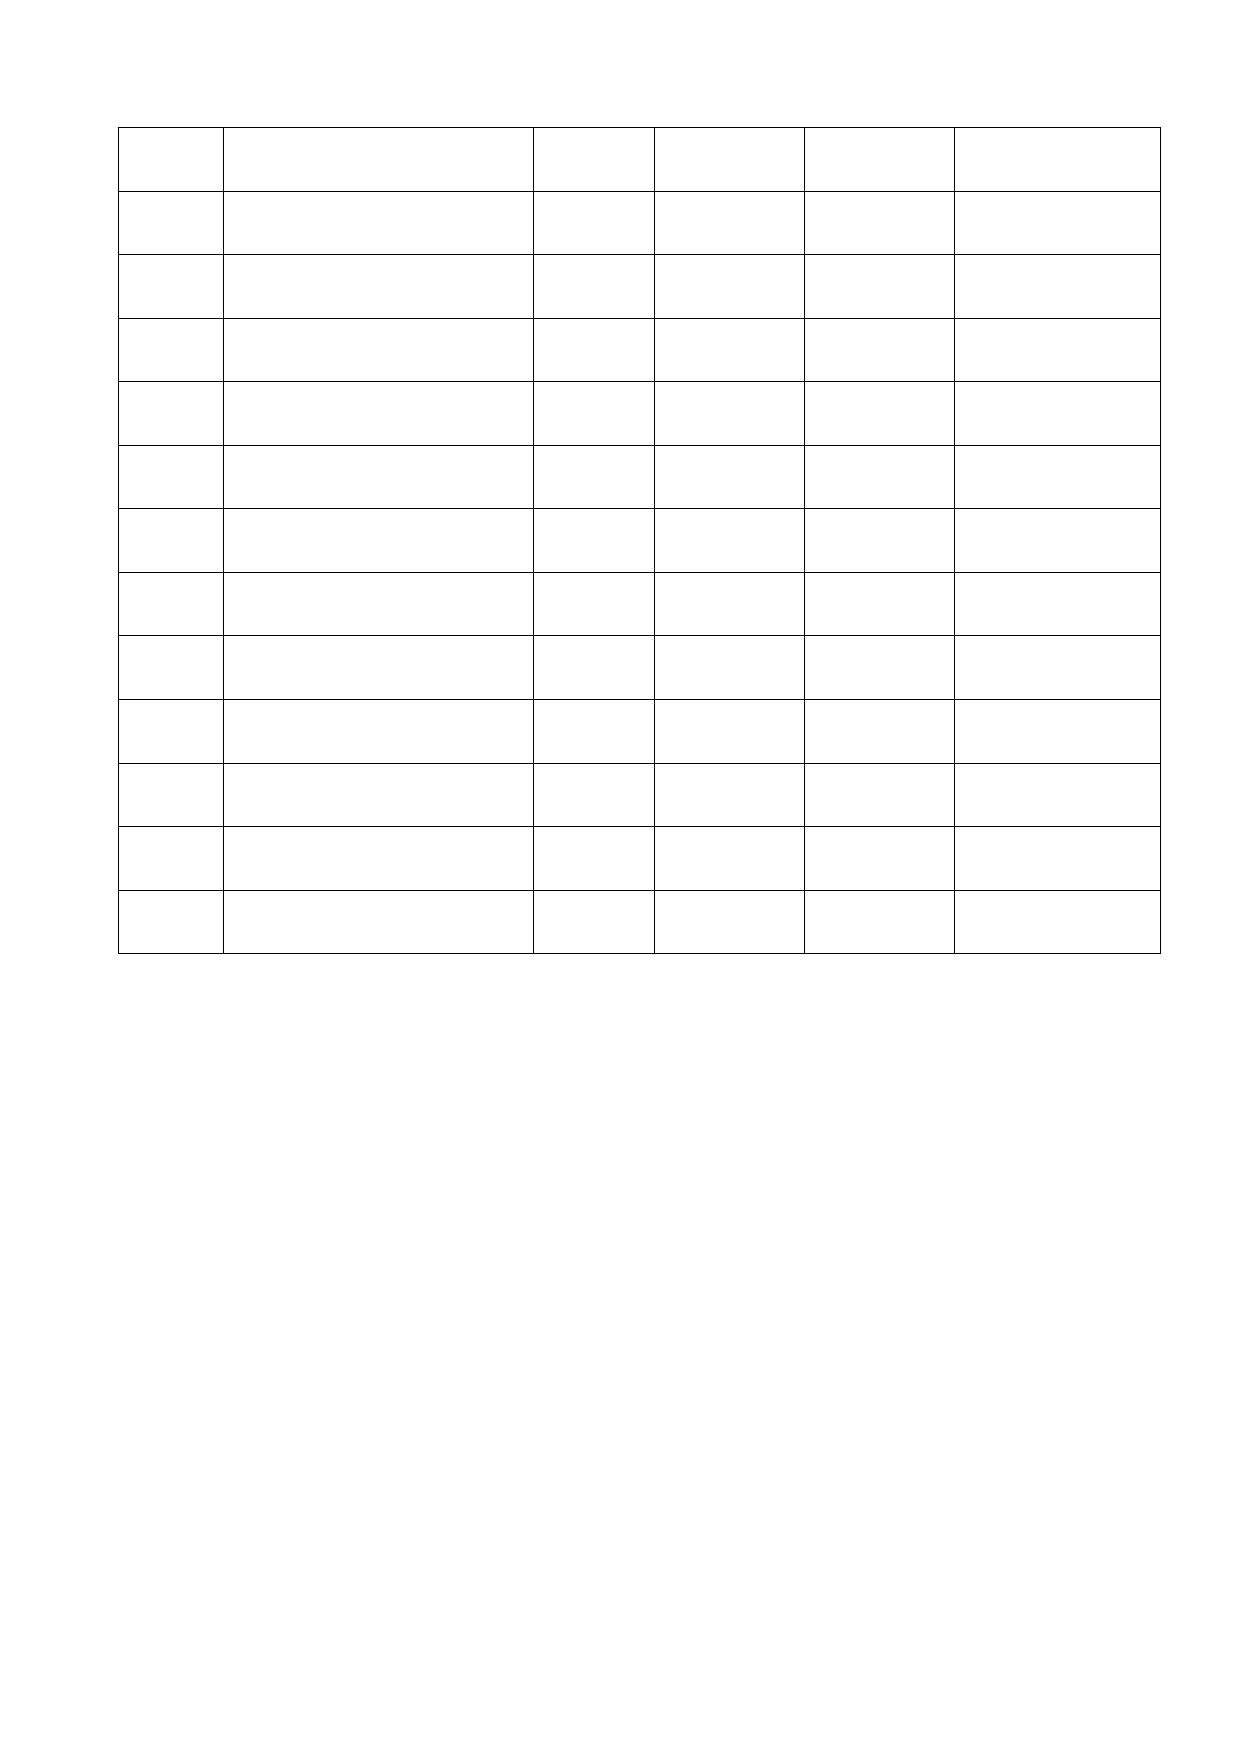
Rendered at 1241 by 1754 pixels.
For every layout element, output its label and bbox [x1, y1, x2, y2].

table_cell [805, 382, 954, 445]
table_cell [534, 192, 654, 254]
table_cell [805, 192, 954, 254]
table_cell [534, 255, 654, 318]
table_cell [955, 319, 1160, 381]
table_cell [655, 891, 804, 953]
table_cell [534, 636, 654, 699]
table_cell [955, 255, 1160, 318]
table_cell [119, 255, 223, 318]
table_cell [224, 509, 533, 572]
table_cell [655, 192, 804, 254]
table_cell [119, 827, 223, 889]
table_cell [655, 636, 804, 699]
table_cell [805, 827, 954, 889]
table_cell [534, 382, 654, 445]
table_cell [955, 827, 1160, 889]
table_cell [955, 700, 1160, 762]
table_cell [955, 764, 1160, 826]
table_cell [805, 636, 954, 699]
table_cell [224, 891, 533, 953]
table_cell [955, 509, 1160, 572]
table_cell [955, 636, 1160, 699]
table_cell [119, 382, 223, 445]
table_cell [534, 700, 654, 762]
table_cell [534, 509, 654, 572]
table_cell [805, 764, 954, 826]
table_cell [119, 319, 223, 381]
table_cell [655, 509, 804, 572]
table_cell [955, 891, 1160, 953]
table_cell [224, 446, 533, 508]
table_cell [805, 700, 954, 762]
table_cell [224, 827, 533, 889]
table_cell [655, 446, 804, 508]
table_cell [805, 573, 954, 635]
table_cell [805, 128, 954, 191]
table_cell [119, 764, 223, 826]
table_cell [805, 255, 954, 318]
table_cell [224, 319, 533, 381]
table_cell [534, 319, 654, 381]
table_cell [534, 573, 654, 635]
table_cell [224, 255, 533, 318]
table_cell [805, 319, 954, 381]
table_cell [224, 700, 533, 762]
table_cell [224, 128, 533, 191]
table_cell [224, 636, 533, 699]
table_cell [119, 891, 223, 953]
table_cell [224, 192, 533, 254]
table_cell [955, 382, 1160, 445]
table_cell [805, 891, 954, 953]
table_cell [119, 573, 223, 635]
table_cell [655, 700, 804, 762]
table_cell [224, 382, 533, 445]
table_cell [655, 319, 804, 381]
table_cell [655, 382, 804, 445]
table_cell [655, 128, 804, 191]
table_cell [224, 573, 533, 635]
table_cell [955, 446, 1160, 508]
table_cell [534, 446, 654, 508]
table_cell [955, 573, 1160, 635]
table_cell [224, 764, 533, 826]
table_cell [119, 446, 223, 508]
table_cell [955, 128, 1160, 191]
table_cell [119, 128, 223, 191]
table_cell [655, 573, 804, 635]
table_cell [955, 192, 1160, 254]
table_cell [655, 827, 804, 889]
table_cell [805, 446, 954, 508]
table_cell [655, 255, 804, 318]
table_cell [119, 636, 223, 699]
table_cell [119, 192, 223, 254]
table_cell [655, 764, 804, 826]
table_cell [534, 128, 654, 191]
table_cell [534, 764, 654, 826]
table_cell [534, 891, 654, 953]
table_cell [119, 509, 223, 572]
table_cell [805, 509, 954, 572]
table_cell [534, 827, 654, 889]
table_cell [119, 700, 223, 762]
